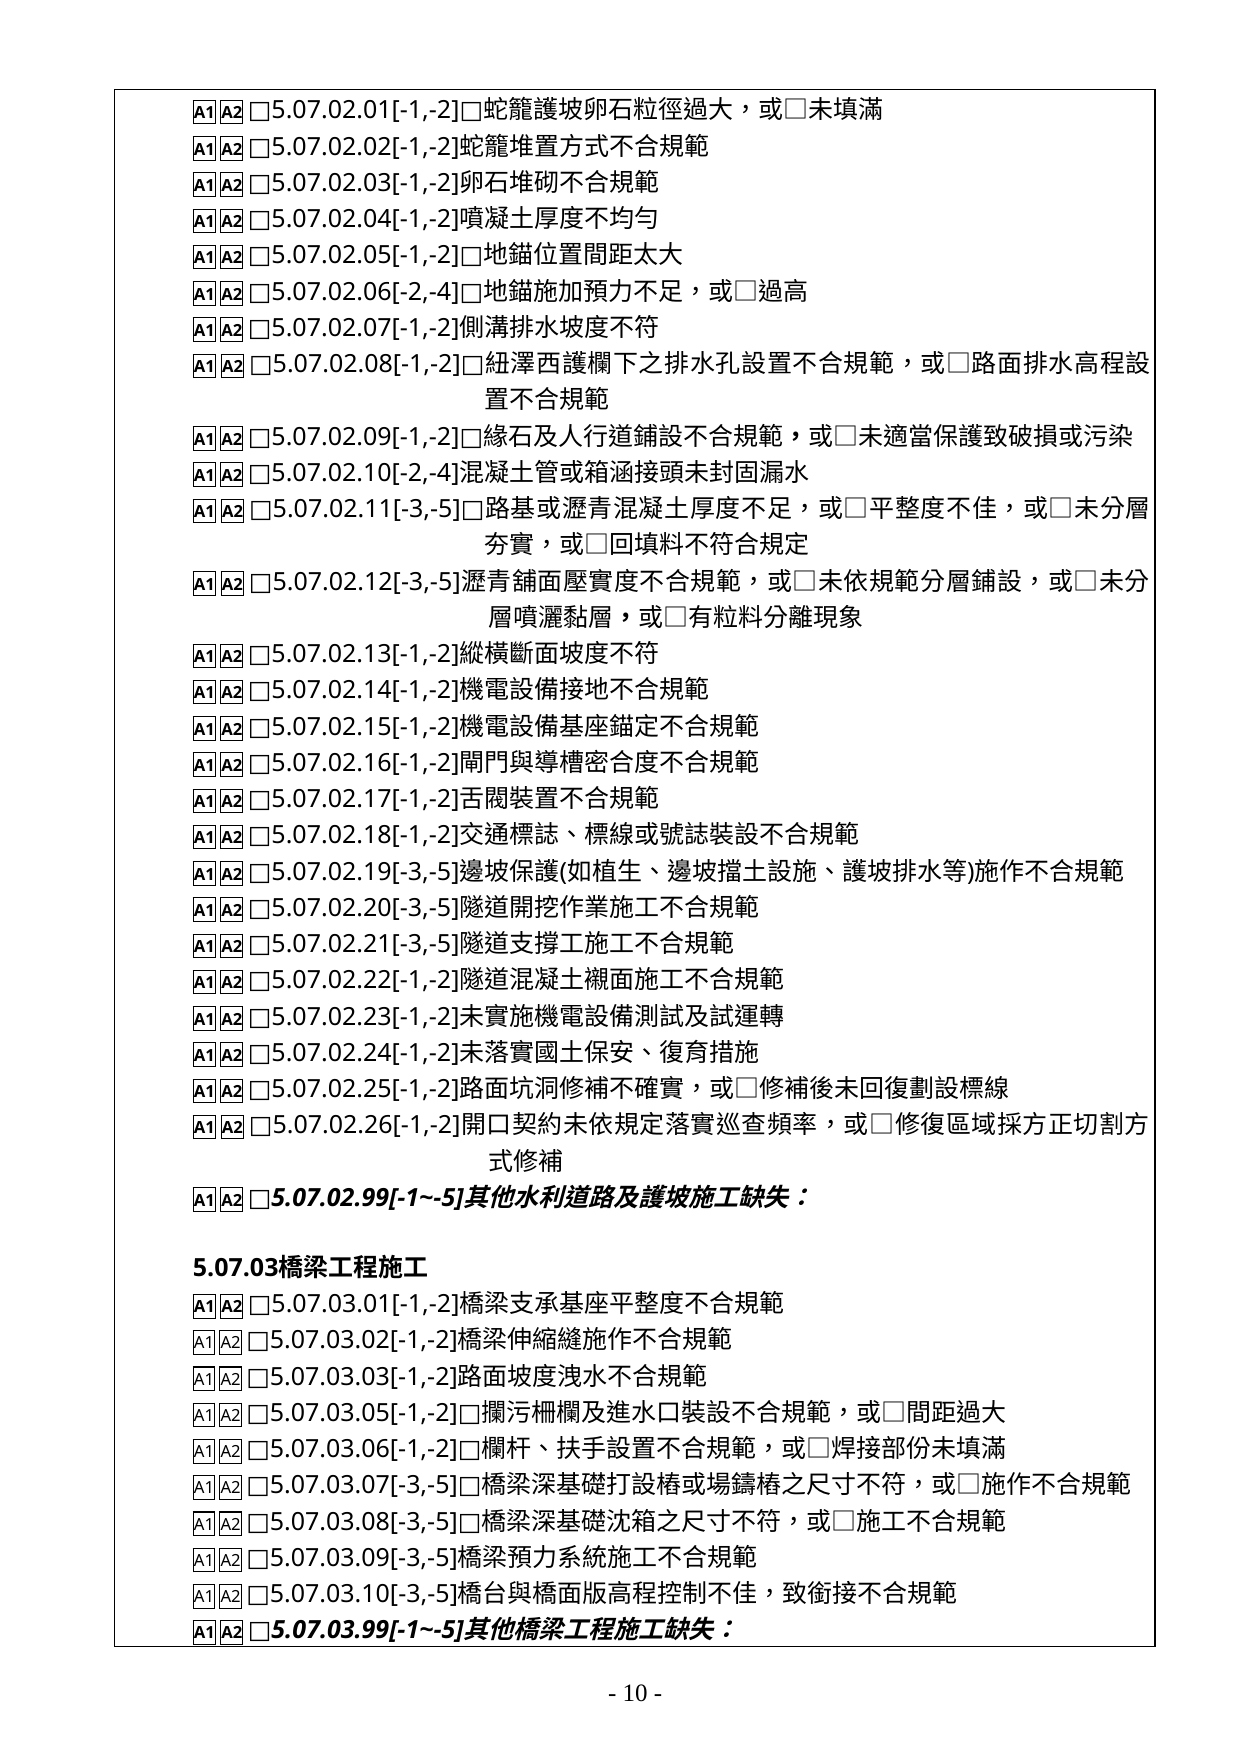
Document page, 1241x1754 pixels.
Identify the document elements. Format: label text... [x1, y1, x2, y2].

table_cell （一）強度Ι－混凝土、鋼筋(構)、模板、土方、結構體、裝修…等：（W1） (主要結構與設計不符情節重大者應列為丙等－工程施工查核小組作業辦法§8) 5.01混凝土施工 A1 A2 □5.01.01[-3,-5]混凝土澆置、搗實不合規範，有冷縫、蜂窩或孔洞產生 A1 A2 □5.01.02[-2,-4]混凝土養護不合規範，塑性收縮造成裂縫 A1 A2 □5.01.03[-2,-4]混凝土完成面垂直及水平度不合規範 A1 A2 □5.01.04[-2,-4]混凝土表面殘留雜物(如鐵絲、鐵件、模板) A1 A2 □5.01.05[-2,-4]□施工縫及伸縮縫(含填縫材料施作)留設不當，或□施作不當，或□未設置 A1 A2 □5.01.06[-2,-4]混凝土澆置爆模或爆管 A1 A2 □5.01.07[-2,-4]高流動性混凝土灌漿後流動性變差，造成析離及泌漿 A1 A2 □5.01.08[-2,-4]自充填混凝土骨材沈澱 A1 A2 □5.01.99[-1~-5]其他混凝土施工缺失： 5.02鋼筋施工 A1 A2 □5.02.01[-3,-5]□主筋或箍筋未綁紮固定確實，或□箍（繫）筋、彎鉤綁紮不合規範要求 A1 A2 □5.02.02[-3,-5]□鋼筋號數不符，或□數量不符，或□間距不符規定，或□未繪製施工大樣圖 A1 A2 □5.02.03[-3,-5]□鋼筋搭接長度不足，或□柱筋搭接集中同一斷面 A1 A2 □5.02.04[-3,-5]□彎鉤角度不符，或□延長度不足 A1 A2 □5.02.05[-2,-4]□未使用間隔器、墊塊，□保護層不符規定 A1 A2 □5.02.06[-1,-2]□預留鋼筋長度不足，或□未設置，或□間距過大 A1 A2 □5.02.07[-3,-5]鋼筋配置過度緊密(小於25mm)，影響混凝土澆置 A1 A2 □5.02.08[-1,-2]□開口，或□角隅未設補強筋，或□設置不合規範要求 A1 A2 □5.02.09[-3,-5]樑柱接頭錨定彎曲位置未超過柱中心線 A1 A2 □5.02.10[-3,-5]大小樑交接處，小樑主筋錨定之彎曲位置未深入大樑15公分，或□不符規定 A1 A2 □5.02.11[-1,-2]□鋼筋表面浮銹嚴重影響截面積，或□有油圬或混凝土殘渣 A1 A2 □5.02.12[-1,-2]鋼筋籠焊接不合規範 A1 A2 □5.02.13[-1,-2]□鋼筋續接器裝設不良，或□鏽蝕嚴重 A1 A2 □5.02.99[-1~-5]其他鋼筋施工缺失： 5.03模板施工 A1 A2 □5.03.01[-3,-5]□模板使用過度，品質不良破損、翹曲，或□模板規格不符契約要求 A1 A2 □5.03.02[-1,-2]□模板未整理，□未塗模板油或塗黑色劣質油 A1 A2 □5.03.03[-3,-5]□模板不緊密，漏漿，或□固定間距之隔件設置不良 A1 A2 □5.03.04[-3,-5]□模板支撐間距過大、歪斜、基底不穩，或□水平繫條、斜撐等設置不良，或□未設置 A1 A2 □5.03.05[-1,-2]模板組立歪斜 A1 A2 □5.03.06[-1,-2]未預留開口處及預埋物固定不當(如電梯按鈕、穿樑套管、水電配管) A1 A2 □5.03.07[-2,-4]□模板內殘留雜物(如木屑、瓶罐)未清理，或□未設清潔孔 A1 A2 □5.03.99[-1~-5]其他模板施工缺失： 5.04鋼構施工 5.04.00鋼構廠內製作 A1 A2 □5.04.01[-2,-4]鋼板於進料後未依契約規定預塗底漆 A1 A2 □5.04.02[-2,-4]鋼板表面劃線後，在鋼板上遺留痕跡未修補、銲接前切割斷面粗糙度或凹陷深度不符規定 A1 A2 □5.04.03[-3,-5]抽查合格之螺栓孔邊緣仍無勻整、有破裂及凹凸之鋸齒形痕跡或孔徑、孔邊距、間距及數量不符規定 A1 A2 □5.04.04[-3,-5]構件銲接前之組合位置或銲接方式不符規定 A1 A2 □5.04.05[-3,-5]銲材保管方式不當，施工前未確實乾燥，銲接時被銲接面有鬆屑、碴銹、油脂等物，或銲縫兩側規定寬度範圍內防銹底漆無刮除 A1 A2 □5.04.06[-3,-5]□抽查合格之銲道仍有缺陷，或□非破壞檢測方式不符規定 A1 A2 □5.04.07[-3,-5]抽查合格之剪力釘錘擊彎曲試驗仍有不符規定 A1 A2 □5.04.08[-3,-5]抽查合格之構件尺寸或組合後情形仍有不符規定 A1 A2 □5.04.09[-3,-5]抽查合格之構件試拼裝精度仍有不符規定 A1 A2 □5.04.10[-3,-5]抽查合格之塗裝仍有膜厚不符規定 A1 A2 □5.04.11[-2,-4]塗裝後之構件儲存不符規定 5.04.50工地現場組裝 A1 A2 □5.04.51[-1,-2]工地接合部分之空隙不符規定 A1 A2 □5.04.52[-1,-2]螺栓接合情形不符規定 A1 A2 □5.04.53[-1,-2]構件安裝完成位置不符規定 A1 A2 □5.04.54[-1,-2]構件安裝完成高程不符規定 A1 A2 □5.04.55[-1,-2]構件銲接前之組合位置或銲接方式不符規定 A1 A2 □5.04.56[-1,-2]銲材保管方式不當，施工前未確實乾燥，銲接時被銲接面有鬆屑、碴銹、油脂等物，或銲縫兩側規定寬度範圍內防銹底漆無刮除 A1 A2 □5.04.57[-3,-5]抽查合格之銲道仍有缺陷或非破壞檢測方式不符規定 A1 A2 □5.04.58[-3,-5]抽查合格之剪力釘錘擊彎曲試驗仍有不符規定 A1 A2 □5.04.59[-1,-2]構件安裝架設完成後未補塗裝或銹蝕 A1 A2 □5.04.60[-1,-2]抽查合格之補塗裝仍有膜厚、防火被覆或防火材料厚度不足 A1 A2 □5.04.99[-1~-5]其他鋼構施工缺失： 5.05環境生態保育 A1 A2 □5.05.01[-1,-2]施工機具或設備產生嚴重噪音，影響環境安寧 A1 A2 □5.05.02[-2,-4]□現場塵土飛揚，或□施工機具排放黑煙，或□運輸載具未依「交通工具空氣污染物排放標準」規定使用95年10月01日後出廠之柴油車等空氣污染處理未妥當 A1 A2 □5.05.03[-1,-2]□放流水等水污染處理未妥當，或□施工產生廢棄污泥，影響環境 A1 A2 □5.05.04[-1,-2]營建剩餘土石方、其他廢棄物處理未妥當 A1 A2 □5.05.05[-1,-2]進出工區車輛未清洗，污染工地周遭附近路面 A1 A2 □5.05.06[-1,-2]工區週遭原有樹木，□未加維護，或□任意砍伐，影響環境生態 A1 A2 □5.05.07[-1,-2]工區門禁管制不實，閒雜人員隨意進出，導致工地環境紛亂，難以管制 A1 A2 □5.05.08[-1,-2]工地積水未處理，影響環境衛生及安全 A1 A2 □5.05.09[-1,-2]垃圾及廢棄物未清理，影響環境，或□未符合規定 A1 A2 □5.05.10[-1,-2]未確實執行工區周邊街道洗掃作業 A1 A2 □5.05.11[-1,-2]未加強工地出入口污染管制作業 A1 A2 □5.05.12[-1,-2]未依照「營建工程空氣污染防制設施管理辦法」之規定，加強工區內污染防制措施 A1 A2 □5.05.13[-1,-2]工地環境區劃未落實(如工作、吸煙、餐飲、休息區) A1 A2 □5.05.14[-1,-2]施工過程未維護工程附近生態環境，未重視動植物棲地之維護 A1 A2 □5.05.99[-1~-5]其他環保生態保育缺失： 5.06土方工程施工 A1 A2 □5.06.01[-3,-5]回填土□未分層夯實，或□無紀錄 A1 A2 □5.06.02[-3,-5]□回填材料或級配料不符合規範 A1 A2 □5.06.03[-1,-2]□擋土牆回填土高度或□斷面不足 A1 A2 □5.06.04[-1,-2]□開挖或回填土面高程或□斷面不符 A1 A2 □5.06.05[-3,-5]回填料含有機物、木材或其他雜物 A1 A2 □5.06.06[-1,-2]回填區內積水未處理 A1 A2 □5.06.99[-1~-5]其他土方工程施工缺失： 5.07工程施工 5.07.01一般施工 A1 A2 □5.07.01.01[-3,-5]□結構物尺寸或□材料設備之規格與設計圖不符 A1 A2 □5.07.01.02[-1,-2]樓梯級高、級深差異過大 A1 A2 □5.07.01.03[-1,-2]建物伸縮縫設置位置/方式與設計圖不符 A1 A2 □5.07.01.04[-1,-2]停車場車道入口處高度不足 A1 A2 □5.07.01.05[-1,-2]□排水設施（如污水管、排水溝、截水溝、排水管、抽水井、點井、人行道等）配置不當，或□阻塞，或□坡度不當 A1 A2 □5.07.01.06[-1,-2]欄杆、扶手設置不合規範，焊接部份未填滿 A1 A2 □5.07.01.07[-3,-5]有漏水現象 A1 A2 □5.07.01.08[-3,-5]□防水層破壞，或□未設置 A1 A2 □5.07.01.09[-3,-5]□屋頂洩水坡度不當，或□未設泛水 A1 A2 □5.07.01.10[-2,-4]排水不良，有積水現象 A1 A2 □5.07.01.11[-1,-2]□落水罩設置不當，或□數量不符 A1 A2 □5.07.01.12[-3,-5]擋土牆排水管背後未設濾層 A1 A2 □5.07.01.13[-1,-2]□擋土牆洩水孔間距與設計圖不符，或□排列不整齊，或□洩水孔阻塞 A1 A2 □5.07.01.14[-1,-2]測量及放樣未落實 A1 A2 □5.07.01.15[-1,-2]□未設置止水帶，或□止水帶施作不當 A1 A2 □5.07.01.99[-1~-5]其他一般施工缺失： 5.07.02水利、道路及護坡施工 A1 A2 □5.07.02.01[-1,-2]□蛇籠護坡卵石粒徑過大，或□未填滿 A1 A2 □5.07.02.02[-1,-2]蛇籠堆置方式不合規範 A1 A2 □5.07.02.03[-1,-2]卵石堆砌不合規範 A1 A2 □5.07.02.04[-1,-2]噴凝土厚度不均勻 A1 A2 □5.07.02.05[-1,-2]□地錨位置間距太大 A1 A2 □5.07.02.06[-2,-4]□地錨施加預力不足，或□過高 A1 A2 □5.07.02.07[-1,-2]側溝排水坡度不符 A1 A2 □5.07.02.08[-1,-2]□紐澤西護欄下之排水孔設置不合規範，或□路面排水高程設置不合規範 A1 A2 □5.07.02.09[-1,-2]□緣石及人行道鋪設不合規範，或□未適當保護致破損或污染 A1 A2 □5.07.02.10[-2,-4]混凝土管或箱涵接頭未封固漏水 A1 A2 □5.07.02.11[-3,-5]□路基或瀝青混凝土厚度不足，或□平整度不佳，或□未分層夯實，或□回填料不符合規定 A1 A2 □5.07.02.12[-3,-5]瀝青舖面壓實度不合規範，或□未依規範分層鋪設，或□未分層噴灑黏層，或□有粒料分離現象 A1 A2 □5.07.02.13[-1,-2]縱橫斷面坡度不符 A1 A2 □5.07.02.14[-1,-2]機電設備接地不合規範 A1 A2 □5.07.02.15[-1,-2]機電設備基座錨定不合規範 A1 A2 □5.07.02.16[-1,-2]閘門與導槽密合度不合規範 A1 A2 □5.07.02.17[-1,-2]舌閥裝置不合規範 A1 A2 □5.07.02.18[-1,-2]交通標誌、標線或號誌裝設不合規範 A1 A2 □5.07.02.19[-3,-5]邊坡保護(如植生、邊坡擋土設施、護坡排水等)施作不合規範 A1 A2 □5.07.02.20[-3,-5]隧道開挖作業施工不合規範 A1 A2 □5.07.02.21[-3,-5]隧道支撐工施工不合規範 A1 A2 □5.07.02.22[-1,-2]隧道混凝土襯面施工不合規範 A1 A2 □5.07.02.23[-1,-2]未實施機電設備測試及試運轉 A1 A2 □5.07.02.24[-1,-2]未落實國土保安、復育措施 A1 A2 □5.07.02.25[-1,-2]路面坑洞修補不確實，或□修補後未回復劃設標線 A1 A2 □5.07.02.26[-1,-2]開口契約未依規定落實巡查頻率，或□修復區域採方正切割方式修補 A1 A2 □5.07.02.99[-1~-5]其他水利道路及護坡施工缺失： 5.07.03橋梁工程施工 A1 A2 □5.07.03.01[-1,-2]橋梁支承基座平整度不合規範 A1 A2 □5.07.03.02[-1,-2]橋梁伸縮縫施作不合規範 A1 A2 □5.07.03.03[-1,-2]路面坡度洩水不合規範 A1 A2 □5.07.03.05[-1,-2]□攔污柵欄及進水口裝設不合規範，或□間距過大 A1 A2 □5.07.03.06[-1,-2]□欄杆、扶手設置不合規範，或□焊接部份未填滿 A1 A2 □5.07.03.07[-3,-5]□橋梁深基礎打設樁或場鑄樁之尺寸不符，或□施作不合規範 A1 A2 □5.07.03.08[-3,-5]□橋梁深基礎沈箱之尺寸不符，或□施工不合規範 A1 A2 □5.07.03.09[-3,-5]橋梁預力系統施工不合規範 A1 A2 □5.07.03.10[-3,-5]橋台與橋面版高程控制不佳，致銜接不合規範 A1 A2 □5.07.03.99[-1~-5]其他橋梁工程施工缺失： 5.07.04電氣、弱電、號誌施工 A1 A2 □5.07.04.01[-1,-2]□管線材料不符，或□纜線規格不符，或□線槽材料不符，□接線端子規格不合規範，□電導線管、電纜架、導線槽配線不合規範 A1 A2 □5.07.04.02[-3,-5]□管路排置過密不合規範，或□線槽排列不整、間距過大 A1 A2 □5.07.04.03[-1,-2]□管路保護層不足，管路、電線施工中未防護，放樣不實，或□埋設式線槽埋設深度不足，□電導線管、電纜架、導線槽安裝不合規範 A1 A2 □5.07.04.04[-2,-4]□管路出口未施作喇叭口，或□佈放纜線完成線頭未做防水處理 A1 A2 □5.07.04.05[-1,-2]□管線材料未整理、堆置不當，或□雜物未清理 A1 A2 □5.07.04.06[-1,-2]電氣室、機械室、發電機室及厠所通風不合規範 A1 A2 □5.07.04.07[-1,-2]高低壓配電盤、分電箱、出線盒、固定架、螺絲生銹不潔，或□烤漆、鍍鋅厚度不足，電纜架陽極處理厚度不足 A1 A2 □5.07.04.08[-1,-2]□電氣設備設置位置不當、固定不當，螺栓根數不足、露出螺牙數不足，或□垂直或水平管路固定不合規範 A1 A2 □5.07.04.09[-1,-2]□管路穿越外牆處未施作止水措施，或□施作不合規範 A1 A2 □5.07.04.10[-1,-2]□配線箱內之配線及端子凌亂，或□配線箱埋設不良 A1 A2 □5.07.04.11[-1,-2]弱電線路配管未與其他管線保持安全距離 A1 A2 □5.07.04.12[-1,-2]管路與設備之間未使用軟管連接 A1 A2 □5.07.04.13[-1,-2]管路通過建築物之伸縮縫或分隔處，未使用金屬防水軟管連接 A1 A2 □5.07.04.14[-1,-2]管路穿越防火區牆未以防火材料填充 A1 A2 □5.07.04.15[-3,-5]未預埋穿樑(板)套管或設置牆面開口 A1 A2 □5.07.04.16[-1,-2]高低壓配電盤內設備器材之規格，未符合規範 A1 A2 □5.07.04.17[-2,-4]高低壓配電盤箱體及設備，加熱器未正常動作 A1 A2 □5.07.04.18[-1,-2]高低壓配電盤保護電驛之設定值，未符合保護協調之要求 A1 A2 □5.07.04.19[-1,-2]□高低壓配電盤、分電箱線路之絕緣電阻值，未符合規定，或□電線迴路兩端未標示，導線連接方式不合規範 A1 A2 □5.07.04.20[-1,-2]高壓電力電纜未依規定施作電纜頭 A1 A2 □5.07.04.21[-1,-2]□檢驗電源相序不正確，或□照度未量測 A1 A2 □5.07.04.22[-1,-2]□電視出口之DB值，未符合規定，或□未量測，或□迴路兩端未標示 A1 A2 □5.07.04.23[-1,-2]□電信出口線路，未依規定做檢測，或□迴路兩端未標示 A1 A2 □5.07.04.24[-1,-2]高低壓配電盤、高低壓變壓器、電容盤之溫控及通風功能不正常 A1 A2 □5.07.04.25[-1,-2]□發電機未依規定固定，或□未依規定設置避震裝置 A1 A2 □5.07.04.26[-1,-2]□發電機油箱未依規定設置防油堤、集油坑及接地，或□透氣管未配至戶外，或□未設置不銹鋼濾網，或□連接發電機之各種管路未使用軟管 A1 A2 □5.07.04.27[-1,-2]高低壓配電盤、變壓器基座未預留固定螺絲座 A1 A2 □5.07.04.28[-1,-2]□高低壓配電盤、分電箱、電氣設備防塵防水IP等級不合規範，或□未設置銘牌，或□電氣設備、管路施工中未防護 A1 A2 □5.07.04.29[-1,-2]高低壓配電盤設備及配線端子未鎖緊 A1 A2 □5.07.04.30[-1,-2]機電設備未測試及試運轉 A1 A2 □5.07.04.99[-1~-5]其他電氣、弱電、號誌施工缺失： 5.07.05給排水、污水等管路施工 A1 A2 □5.07.05.01[-1,-2]鋼筋混凝土澆置前及粉光前，給排水管路試壓力不足，或□時間不夠(10kg/cm2,1hr以上) A1 A2 □5.07.05.02[-2,-4]□給、排、污、廢水管路漏水，或□未作高程檢測，或□未作TV檢測 A1 A2 □5.07.05.03[-1,-2]穿樑(板)套管未依規定設置，或□設置不當 A1 A2 □5.07.05.04[-2,-4]□給、排、污、廢水管材料不符，或□施作不合規範、洩水坡度不足，或□高程不合規範，或□水箱洩水坡度不合規範，或□水箱未設置集水坑 A1 A2 □5.07.05.05[-1,-2]□清潔口設置不合規範或□未設置存水彎 A1 A2 □5.07.05.06[-1,-2]□管路進行方向改變時，未採用順水T之型式，或□未以兩個 45度彎頭銜接，或□管路銜接位置不合規範 A1 A2 □5.07.05.07[-1,-2]□管路吊架不穩固，或□固定架間距未依規定施作，或□螺栓、法蘭、墊片等，未依規定設置，或□不同金屬互相接觸未適當隔絕 A1 A2 □5.07.05.08[-1,-2]管路顏色、水流方向未標示 A1 A2 □5.07.05.09[-1,-2]□通氣管、透氣管裝設不合規範，或□出口未裝設防蟲網 A1 A2 □5.07.05.10[-1,-2]□管路出口、設備排水口未施以保護，易遭異物阻塞，或□排水口設置不當 A1 A2 □5.07.05.11[-1,-2]□幫浦未依規定固定，或□未依規定設置避震裝置 A1 A2 □5.07.05.12[-1,-2]機電設備未測試及試運轉 A1 A2 □5.07.05.13[-1,-2]□電氣室、發電機室、電信室上方有水管經過，或□飲用水水箱上方有排水管經過 A1 A2 □5.07.05.99[-1~-5]其他給排水、污水等管路施工缺失： 5.07.06接地工程施工 A1 A2 □5.07.06.01[-1,-2]□接地測試箱施作不合規範，或□中性線匯流排、接地匯流排施作不合規範，或□避雷針、避雷器下引線不合規範 A1 A2 □5.07.06.02[-1,-2]□設備接地施作不合規範，如接地棒設置位置、深度不適當，或接地線規格、導線顏色、位置不正確等，或□未施作止水措施 A1 A2 □5.07.06.03[-3,-5]□避雷、電力及弱電之接地系統未各自獨立，或□接地棒間距不足，CPE極排列不合規範 A1 A2 □5.07.06.04[-1,-2]接地電阻值高於標準值或契約規定值 A1 A2 □5.07.06.05[-1,-2]□裸銅導線鬆開或斷股，或□焊接模不乾淨或破損，或□火藥量不足 A1 A2 □5.07.06.06[-1,-2]□高低壓配電盤，或□分電盤，或□電氣設備，未施作接地系統 A1 A2 □5.07.06.07[-1,-2]□接地匯流排規格不合規範，或□接地線未使用O型端子 A1 A2 □5.07.06.99[-1~-5]其他接地工程施工缺失： 5.07.07消防施工 A1 A2 □5.07.07.01[-1,-2]□焊接處防銹未處理，或□銲材保管不當 A1 A2 □5.07.07.02[-3,-5]□穿樑(板)套管未設置，或□與水電其他管路要徑相互抵觸 A1 A2 □5.07.07.03[-1,-2]管路及灑水頭配置不當 A1 A2 □5.07.07.04[-1,-2]預埋消防栓箱及綜合警報器箱未保護 A1 A2 □5.07.07.05[-1,-2]箱體生銹不潔 A1 A2 □5.07.07.06[-1,-2]□消防探測器裝置位置不當，或□探測區域設置不當（應距回風口小於1M，距出風口1.5M以上） A1 A2 □5.07.07.07[-1,-2]水平或垂直管路固定架未依規定施作 A1 A2 □5.07.07.08[-1,-2]出入口寬度或高度，或樓版(天花板)淨高不符設計或法規 A1 A2 □5.07.07.09[-1,-2]消防送水口高度未介於0.5M～1.0M之間 A1 A2 □5.07.07.10[-1,-2]消防滅火及逃生設備、火警受信總機設置及配線未符規定，或□未與外氣空調箱連鎖 A1 A2 □5.07.07.11[-1,-2]警報器或廣播裝置配線及配管之材質未符要求 A1 A2 □5.07.07.12[-1,-2]感知器之配管及安裝位置錯誤，造成結構體完成後打鑿 A1 A2 □5.07.07.13[-1,-2]□火警自動警報設備，或□緊急廣播設備之配線未依屋內線路裝置規則等規定設置，或□導線絕緣電阻不合規範，或□揚聲器、警鈴音壓不合規範 A1 A2 □5.07.07.14[-1,-2]手動報警機、標示燈及火警警鈴未依規定設置 A1 A2 □5.07.07.15[-1,-2]避難器之設備不符法規之規定 A1 A2 □5.07.07.16[-1,-2]逃生指示裝置之地點不符規定 A1 A2 □5.07.07.17[-1,-2]□避難方向指示燈，及避難指標裝置高度不符規定，或□指示方向錯誤 A1 A2 □5.07.07.18[-1,-2]緩降機下降空間有突出物或無法一次到達地面 A1 A2 □5.07.07.19[-1,-2]消防設備未經中央消防主管機關認同，裝設後不得使用 A1 A2 □5.07.07.20[-1,-2]地下室排風機或排風風管在設計時，未考量停車位高程淨空間法規規定2.1M以上，導致停車位淨空間不合規定 A1 A2 □5.07.07.21[-2,-4]緊急排煙管道之風管設計及施工不良 A1 A2 □5.07.07.22[-2,-4]□排煙設備設置不符規定，或□緊急排煙設備之風機與預備電源之連結不當，或□防火區劃鐵捲門配管配線未符合規範 A1 A2 □5.07.07.23[-2,-4]消防栓配管焊接或熔接後有污粒殘留或未清除，致易發生管路銜接處漏水現象 A1 A2 □5.07.07.24[-1,-2]配管長度不正確，致有彈起或歪斜的現象 A1 A2 □5.07.07.25[-1,-2]泡沫、撒水頭安裝位置不當，如未避開風管機、電纜架等設施 A1 A2 □5.07.07.26[-1,-2]泡沫撒水系統之感知撒水頭離頂版間距，超出法定尺寸 A1 A2 □5.07.07.27[-1,-2]□加壓送水系統無加壓試水紀錄或試驗結果不符法規規定或設計要求或□時間不夠 A1 A2 □5.07.07.28[-1,-2]泡沫滅火或自動撒水設備區域(B1F以下及11F以上)，未設計排水設施或施工不當，致排水不良 A1 A2 □5.07.07.29[-1,-2]機電設備未測試及試運轉 A1 A2 □5.07.07.99[-1~-5]其他消防施工缺失： 5.07.08空調施工 A1 A2 □5.07.08.01[-1,-2]□空調設備外形受損，或□未安裝穩固，或□未依規定設置避震裝置 A1 A2 □5.07.08.02[-1,-2]□空調管路未預留(含電氣、給水及排水)，或□補給水高層不足 A1 A2 □5.07.08.03[-1,-2]保溫水管、風管包敷不合規範，或□水平垂直管路固定架未依規定施作 A1 A2 □5.07.08.04[-1,-2]焊接處防鏽未處理 A1 A2 □5.07.08.05[-3,-5]□未設置穿樑(板)套管，或□牆面開口 A1 A2 □5.07.08.06[-1,-2]穿越防火牆未設置防火閘門及檢修口 A1 A2 □5.07.08.07[-1,-2]空調箱之冷凝排水未設置存水彎 A1 A2 □5.07.08.08[-1,-2]風管彎曲部分未使用順風片 A1 A2 □5.07.08.09[-1,-2]風管變徑後之長寬比未符規定 A1 A2 □5.07.08.10[-1,-2]機電設備未測試及試運轉 A1 A2 □5.07.08.99[-1~-5]其他空調施工缺失： 5.07.09昇降設備施工 A1 A2 □5.07.09.01[-1,-2]停車設備車箱出入口未與地面平齊 A1 A2 □5.07.09.02[-1,-2]昇降設備運轉不平穩 A1 A2 □5.07.09.03[-1,-2]指示燈、開關及聯絡裝置不正常 A1 A2 □5.07.09.04[-1,-2]□機房未設置通風散熱設備，或□位置不合規範 A1 A2 □5.07.09.05[-1,-2]機房開關箱設置位置不合規範 A1 A2 □5.07.09.06[-1,-2]門框背填混凝土未滿漿 A1 A2 □5.07.09.07[-1,-2]機電設備未測試及試運轉 A1 A2 □5.07.09.99[-1~-5]其他昇降設備施工缺失： 5.07.10(適用「傳統建築，含古蹟、歷史、文化資產」等缺失項目) 5.07.11掩埋場工程施工 A1 A2 □5.07.11.01[-1,-2]阻水工程施作不合規範 A1 A2 □5.07.11.02[-1,-2]雨水集排系統施作不合規範 A1 A2 □5.07.11.03[-1,-2]滲出水集排系統施作不合規範 A1 A2 □5.07.11.04[-1,-2]沼氣集排系統施作不合規範 A1 A2 □5.07.11.99[-1~-5]其他掩埋場工程施工缺失： 5.07.12潛盾及推進工程施工 A1 A2 □5.07.12.01[-3,-5]擋土工程施作不合規範 A1 A2 □5.07.12.02[-1,-2]工作井開挖作業施作不合規範 A1 A2 □5.07.12.03[-3,-5]主體工程(含鏡面工作與反力牆、掘進、監測與測量、出碴、回填、預鑄環片、人孔施築等作業)施作不合規範 A1 A2 □5.07.12.04[-1,-2]混凝土襯砌施作不合規範 A1 A2 □5.07.12.99[-1~-5]其他潛盾及推進工程施工缺失： 5.07.13景觀工程施工 A1 A2 □5.07.13.01[-1,-2]植栽工程施作不合規範 A1 A2 □5.07.13.02[-1,-2]景觀灌溉系統或排水施作不合規範 A1 A2 □5.07.13.04[-1,-2]照明等水電工程施作不合規範 A1 A2 □5.07.13.05[-1,-2]木結構施作不合規範 A1 A2 □5.07.13.06[-1,-2]造景施作不合規範 A1 A2 □5.07.13.07[-1,-2]機電設備未測試及試運轉 A1 A2 □5.07.13.99[-1~-5]其他景觀工程施工缺失： 5.07.14監控系統施工及監測作業 A1 A2 □5.07.14.01[-1,-2]□監測儀器安裝及施工未依工程契約規定，或□儀器安裝時機不適當，或□監測儀器無適當之保護措施及標示 A1 A2 □5.07.14.02[-1,-2]□監測儀器裝設位置或深度不適當，或□未依現場實際地層進行研判及調整，設置地層錯誤，或□監測儀器重設而未累積先前變化量 A1 A2 □5.07.14.03[-1,-2]□初始值監測時機延遲，未符合工程契約規定，或□監測頻率未符合工程契約規定 A1 A2 □5.07.14.04[-1,-2]□監測資料達警戒值或行動值，現場無任何安全處置措施及應變紀錄，或□處置措施及時機不適當，或□未依需要或規定進行回饋分析 A1 A2 □5.07.14.99[-1~-5]其他監控系統施工及監測作業缺失： 5.08裝修雜項工程施工 A1 A2 □5.08.01[-2,-4]磁磚完成面□不平整，或□對縫不良，或□有剝落，或□有白華現象 A1 A2 □5.08.02[-2,-4]□內牆或外牆或地板之材料外觀不合規範，或□施工平整度不佳 A1 A2 □5.08.03[-1,-2]□天花板裝設施工不合規範或□接縫處理不合規範 A1 A2 □5.08.04[-1,-2]門窗裝設□不合規範，或□無塞水路，或□台度傾斜坡度不足 A1 A2 □5.08.06[-1,-2]□衛生設備裝設不合規範，或□有滲漏情形 A1 A2 □5.08.07[-1,-2]木結構施作不合規範 5.08.08美觀（Ⅰ） A1 A2 □5.08.08.01[-1,-2]混凝土完成面施工外觀平整度不佳 A1 A2 □5.08.08.02[-1,-2]□結構體施工粗糙，或□結構體線形不協調或□不完整 A1 A2 □5.08.08.03[-1,-2]基地內外及周邊施工圍籬，或□不整齊，或□不清潔，或□不美化引起民眾反感 5.08.09美觀（Ⅱ） A1 A2 □5.08.09.02[-1,-2]□基地內外及周邊景觀造型與周邊環境不協調，或□施工粗糙 A1 A2 □5.08.09.03[-1,-2]□基地內外及周邊植栽綠化與周邊環境景觀不搭調，或□施工粗糙 A1 A2 □5.08.09.04[-1,-2]□欄杆不平順，或□未符合規定 A1 A2 □5.08.09.05[-1,-2]□路緣石線形不平順，或□人行道鋪設不平整 A1 A2 □5.08.09.06[-1,-2]管線鋪設或□道路舖設，路面切割線形不順，影響美觀 A1 A2 □5.08.09.07[-1,-2]管線配置不當，影響美觀 A1 A2 □5.08.09.08[-1,-2]配電開關匣配置不當、高低不一、四周收邊不良、生鏽不潔，影響美觀 A1 A2 □5.08.09.09[-1,-2]□電桿號碼噴漆不明確，或□鐵件油漆不平整 A1 A2 □5.08.09.10[-1,-2]跨軌線焊接地線配置不整齊 A1 A2 □5.08.99[-1~-5]其他影響裝修雜項工程施工缺失： 5.09工地管理(不含進度管理) A1 A2 □5.09.06[-3,-5]水電、土建工作未協調，施工介面未整合(如未套圖) A1 A2 □5.09.07[-1,-2]水電瓦斯等管線保護不合規範 A1 A2 □5.09.08[-1,-2]□無工程告示牌，或□內容未符合規定 A1 A2 □5.09.09[-2,-4]工地現場機具與材料任意堆置，未妥善保護 A1 A2 □5.09.11[-1,-2]建築物內隱蔽金屬管路應於未埋入前由承裝業之技術士會同機電監造單位派駐現場人員負責檢查，作成紀錄(屋內線路裝置規則第237條) A1 A2 □5.09.12[-1,-2]氣體鋼瓶等未妥善保護 A1 A2 □5.09.13[-1,-2]未依契約規定設置臨時用電(含照明)或臨時給排水設施 A1 A2 □5.09.99[-1~-5]其他工地管理缺失： [115, 90, 1154, 1646]
